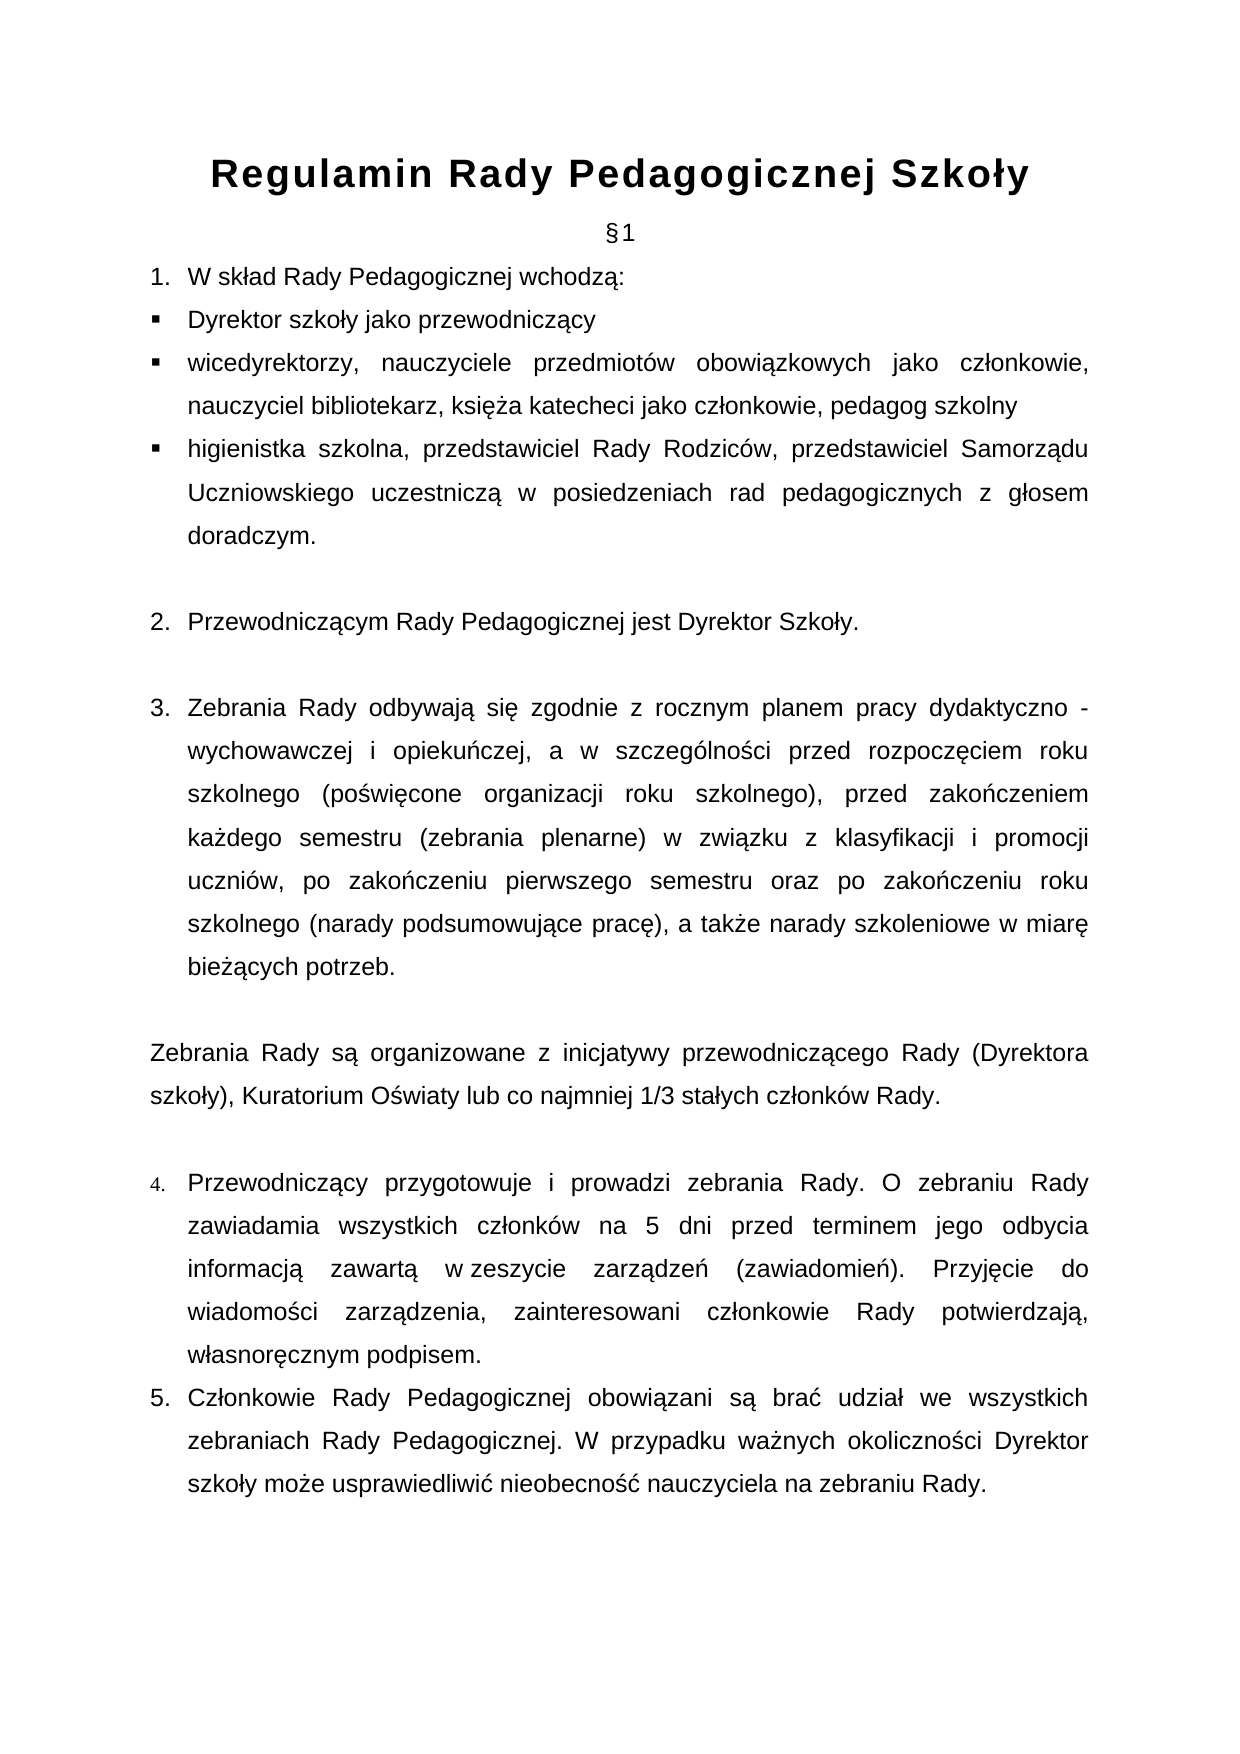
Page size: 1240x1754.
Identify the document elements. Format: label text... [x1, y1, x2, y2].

text Zebrania Rady są organizowane z inicjatywy przewodniczącego Rady (Dyrektora szkoły), Kuratorium Oświaty lub co najmniej 1/3 stałych członków Rady. [150, 1038, 1090, 1110]
list Przewodniczącym Rady Pedagogicznej jest Dyrektor Szkoły. [150, 607, 1090, 636]
list Zebrania Rady odbywają się zgodnie z rocznym planem pracy dydaktyczno - wychowawczej i opiekuńczej, a w szczególności przed rozpoczęciem roku szkolnego (poświęcone organizacji roku szkolnego), przed zakończeniem każdego semestru (zebrania plenarne) w związku z klasyfikacji i promocji uczniów, po zakończeniu pierwszego semestru oraz po zakończeniu roku szkolnego (narady podsumowujące pracę), a także narady szkoleniowe w miarę bieżących potrzeb. [150, 693, 1090, 981]
text §1 [150, 218, 1090, 247]
list W skład Rady Pedagogicznej wchodzą: [150, 262, 1090, 290]
text Regulamin Rady Pedagogicznej Szkoły [150, 150, 1090, 196]
list Dyrektor szkoły jako przewodniczący [150, 305, 1090, 333]
list Przewodniczący przygotowuje i prowadzi zebrania Rady. O zebraniu Rady zawiadamia wszystkich członków na 5 dni przed terminem jego odbycia informacją zawartą w zeszycie zarządzeń (zawiadomień). Przyjęcie do wiadomości zarządzenia, zainteresowani członkowie Rady potwierdzają, własnoręcznym podpisem. [150, 1167, 1090, 1369]
list higienistka szkolna, przedstawiciel Rady Rodziców, przedstawiciel Samorządu Uczniowskiego uczestniczą w posiedzeniach rad pedagogicznych z głosem doradczym. [150, 434, 1090, 549]
list wicedyrektorzy, nauczyciele przedmiotów obowiązkowych jako członkowie, nauczyciel bibliotekarz, księża katecheci jako członkowie, pedagog szkolny [150, 348, 1090, 420]
list Członkowie Rady Pedagogicznej obowiązani są brać udział we wszystkich zebraniach Rady Pedagogicznej. W przypadku ważnych okoliczności Dyrektor szkoły może usprawiedliwić nieobecność nauczyciela na zebraniu Rady. [150, 1383, 1090, 1498]
